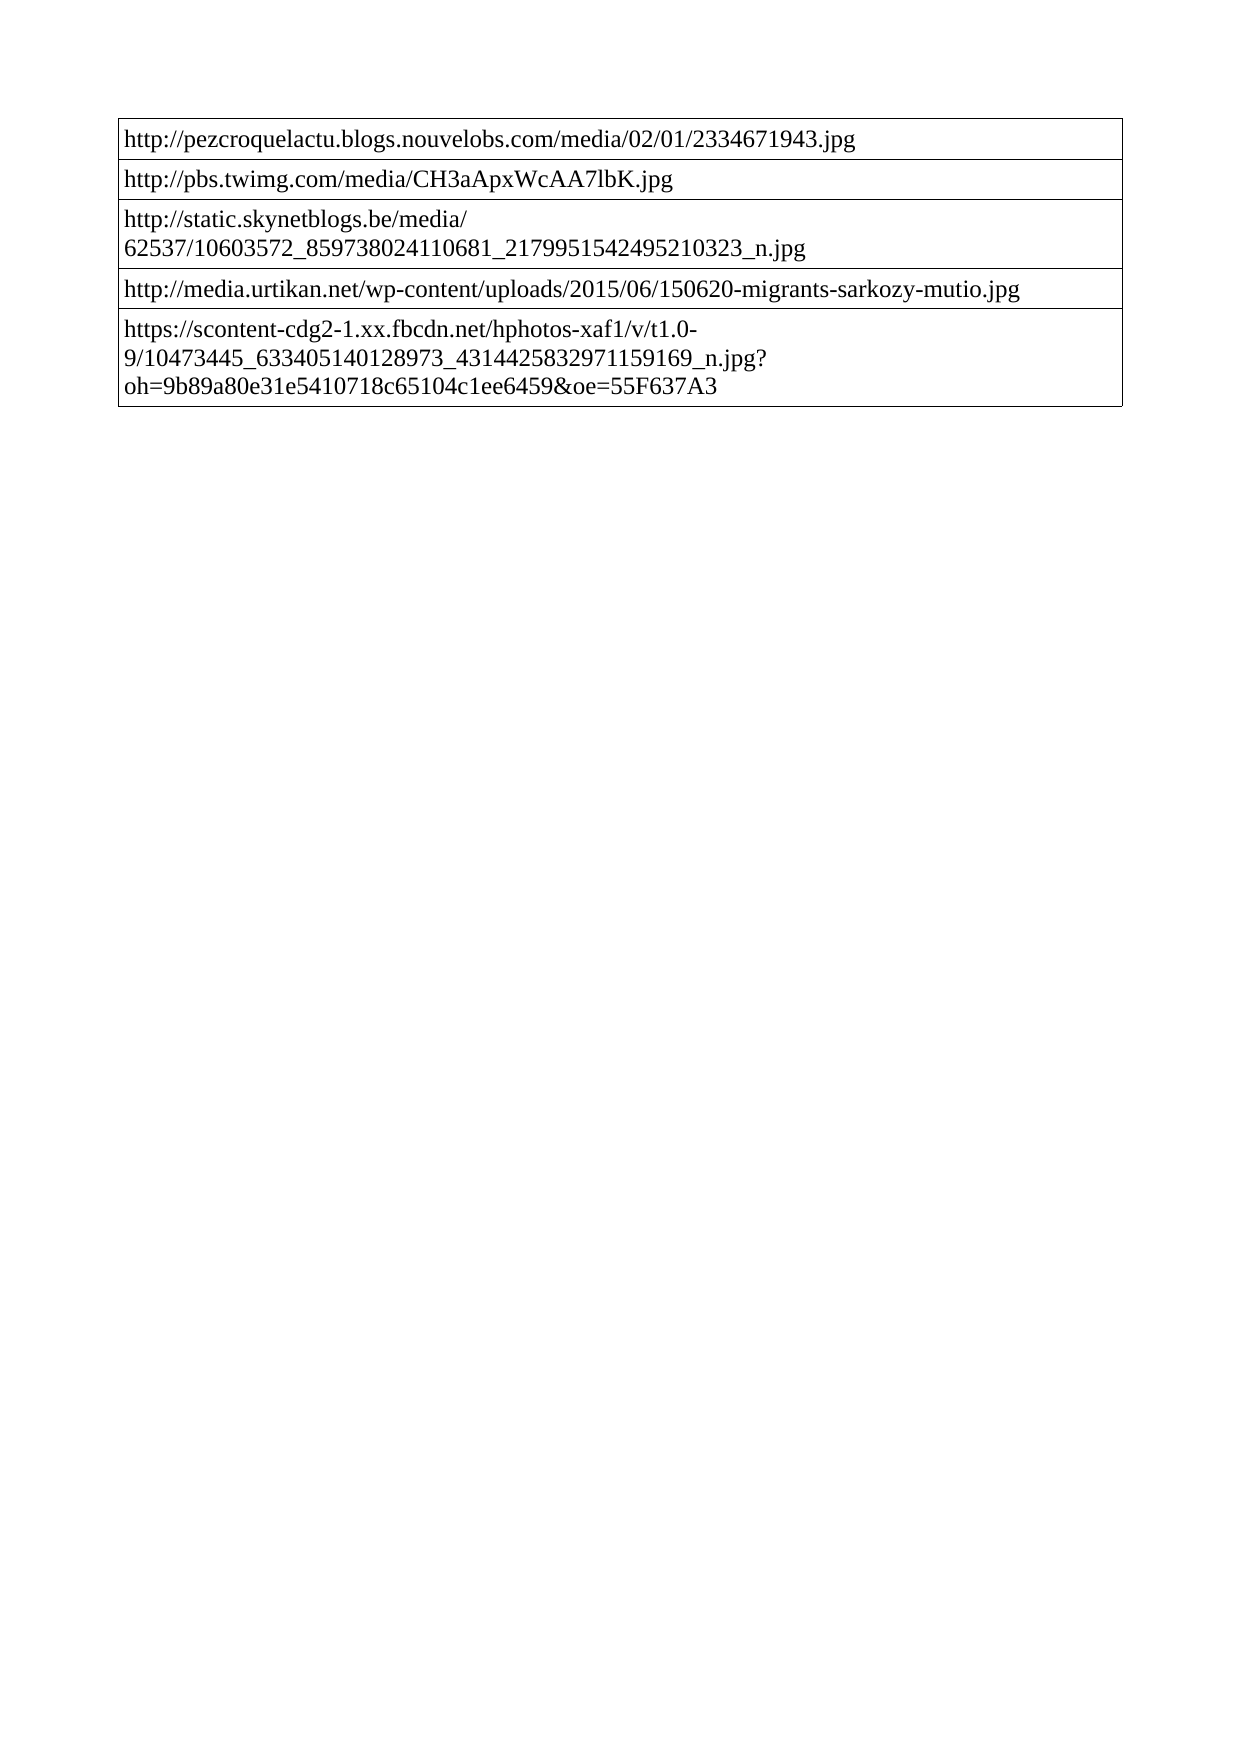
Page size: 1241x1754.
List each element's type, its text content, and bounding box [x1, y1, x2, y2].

table_cell https://scontent-cdg2-1.xx.fbcdn.net/hphotos-xaf1/v/t1.0-9/10473445_633405140128973_4314425832971159169_n.jpg?oh=9b89a80e31e5410718c65104c1ee6459&oe=55F637A3 [119, 309, 1122, 406]
table_cell http://media.urtikan.net/wp-content/uploads/2015/06/150620-migrants-sarkozy-mutio.jpg [119, 269, 1122, 308]
table_cell http://static.skynetblogs.be/media/62537/10603572_859738024110681_2179951542495210323_n.jpg [119, 200, 1122, 268]
table_cell http://pbs.twimg.com/media/CH3aApxWcAA7lbK.jpg [119, 160, 1122, 199]
table_header http://pezcroquelactu.blogs.nouvelobs.com/media/02/01/2334671943.jpg [119, 119, 1122, 158]
